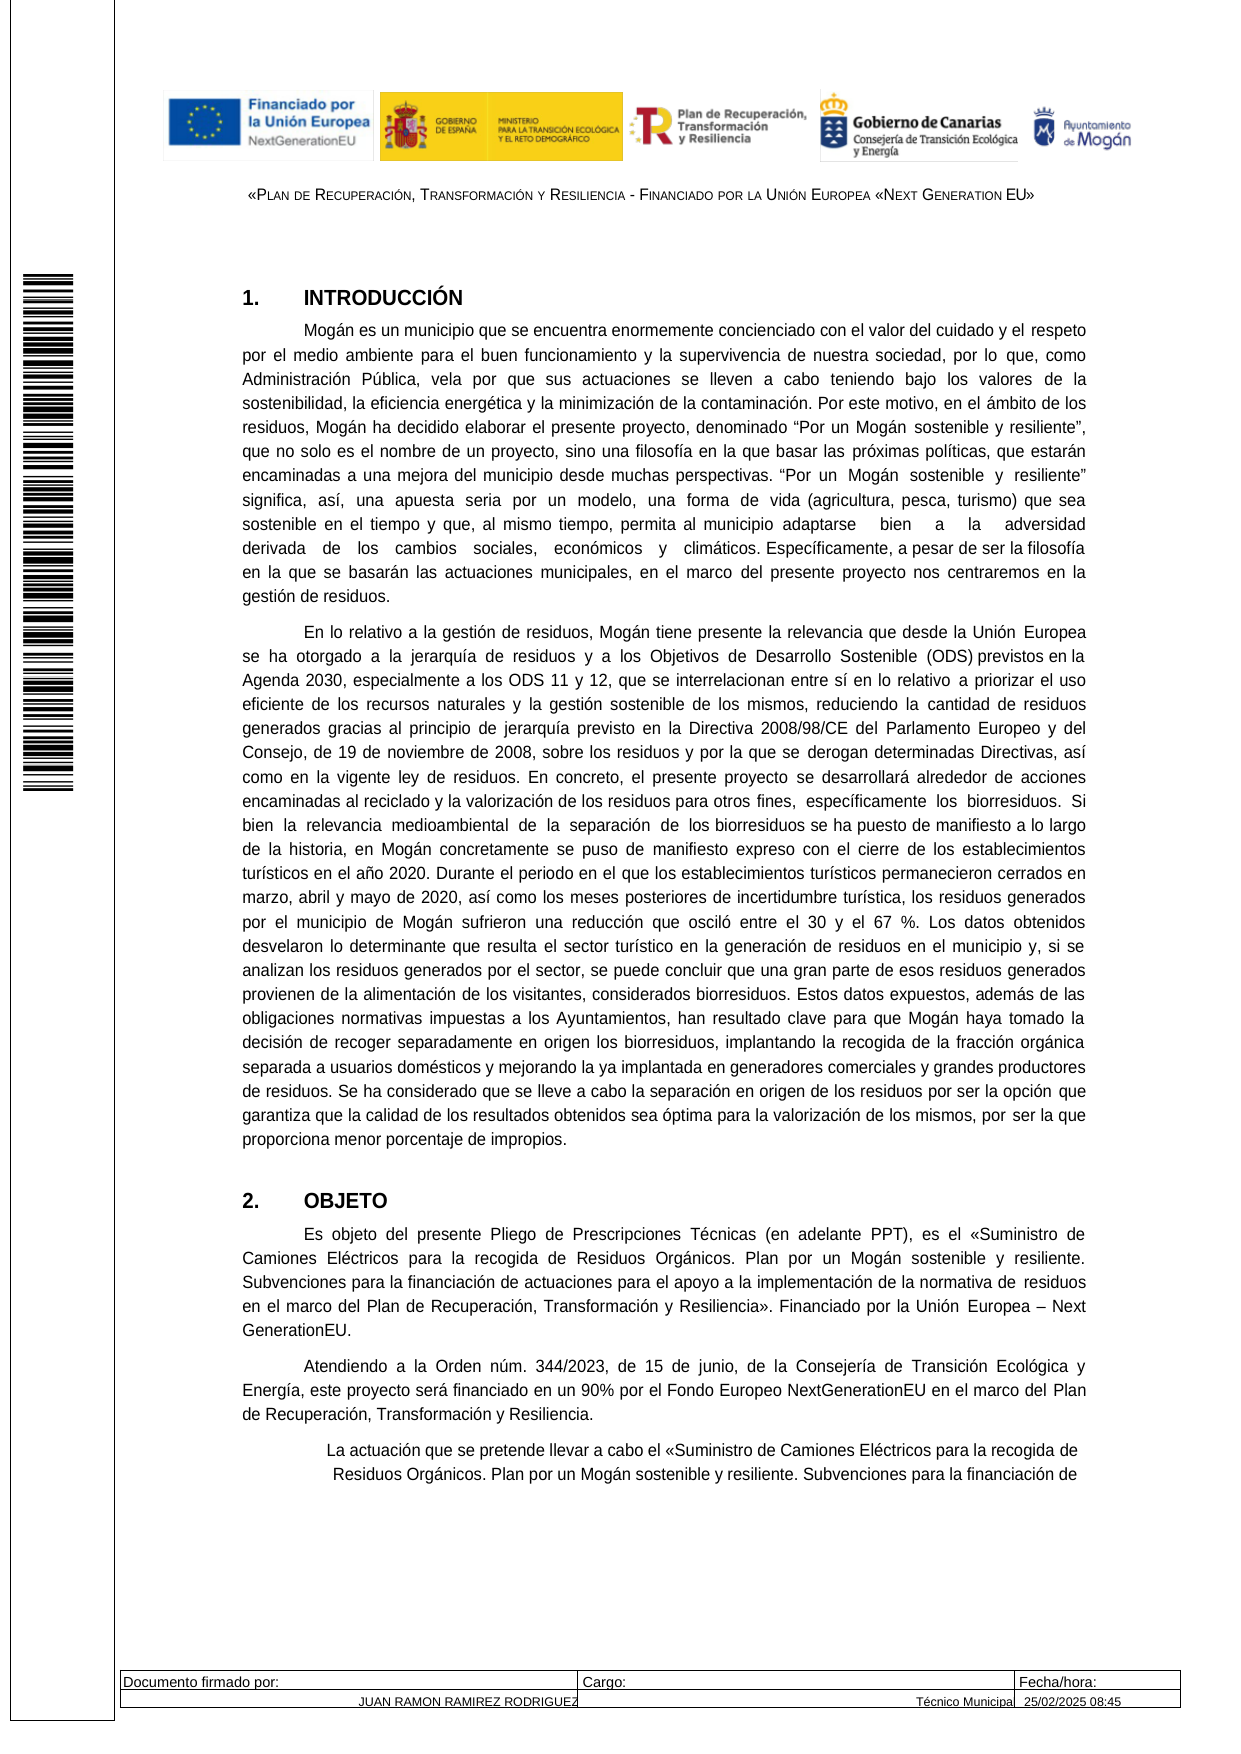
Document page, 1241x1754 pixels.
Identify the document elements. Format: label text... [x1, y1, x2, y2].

picture [21, 272, 75, 794]
table_header Cargo: [578, 1671, 1014, 1688]
table_cell 25/02/2025 08:45 [1015, 1690, 1180, 1707]
text «PLAN DE RECUPERACIÓN, TRANSFORMACIÓN Y RESILIENCIA - FINANCIADO POR LA UNIÓN EUROPEA «NEXT GENERATION EU» [248, 185, 1188, 204]
picture [162, 89, 376, 162]
picture [1024, 91, 1145, 167]
table_cell JUAN RAMON RAMIREZ RODRIGUEZ [121, 1690, 577, 1707]
text La actuación que se pretende llevar a cabo el «Suministro de Camiones Eléctricos para la recogida de Residuos Orgánicos. Plan por un Mogán sostenible y resiliente. Subvenciones para la financiación de [234, 1437, 1078, 1485]
table_cell Técnico Municipal [578, 1690, 1014, 1707]
text Mogán es un municipio que se encuentra enormemente concienciado con el valor del cuidado y el respeto por el medio ambiente para el buen funcionamiento y la supervivencia de nuestra sociedad, por lo que, como Administración Pública, vela por que sus actuaciones se lleven a cabo teniendo bajo los valores de la sostenibilidad, la eficiencia energética y la minimización de la contaminación. Por este motivo, en el ámbito de los residuos, Mogán ha decidido elaborar el presente proyecto, denominado “Por un Mogán sostenible y resiliente”, que no solo es el nombre de un proyecto, sino una filosofía en la que basar las próximas políticas, que estarán encaminadas a una mejora del municipio desde muchas perspectivas. “Por un Mogán sostenible y resiliente” significa, así, una apuesta seria por un modelo, una forma de vida (agricultura, pesca, turismo) que sea sostenible en el tiempo y que, al mismo tiempo, permita al municipio adaptarse bien a la adversidad derivada de los cambios sociales, económicos y climáticos. Específicamente, a pesar de ser la filosofía en la que se basarán las actuaciones municipales, en el marco del presente proyecto nos centraremos en la gestión de residuos. [242, 317, 1086, 607]
table_header Fecha/hora: [1015, 1671, 1180, 1688]
text 2. OBJETO [242, 1189, 1188, 1214]
table_header Documento firmado por: [121, 1671, 577, 1688]
text 1. INTRODUCCIÓN [242, 286, 1188, 310]
text En lo relativo a la gestión de residuos, Mogán tiene presente la relevancia que desde la Unión Europea se ha otorgado a la jerarquía de residuos y a los Objetivos de Desarrollo Sostenible (ODS) previstos en la Agenda 2030, especialmente a los ODS 11 y 12, que se interrelacionan entre sí en lo relativo a priorizar el uso eficiente de los recursos naturales y la gestión sostenible de los mismos, reduciendo la cantidad de residuos generados gracias al principio de jerarquía previsto en la Directiva 2008/98/CE del Parlamento Europeo y del Consejo, de 19 de noviembre de 2008, sobre los residuos y por la que se derogan determinadas Directivas, así como en la vigente ley de residuos. En concreto, el presente proyecto se desarrollará alrededor de acciones encaminadas al reciclado y la valorización de los residuos para otros fines, específicamente los biorresiduos. Si bien la relevancia medioambiental de la separación de los biorresiduos se ha puesto de manifiesto a lo largo de la historia, en Mogán concretamente se puso de manifiesto expreso con el cierre de los establecimientos turísticos en el año 2020. Durante el periodo en el que los establecimientos turísticos permanecieron cerrados en marzo, abril y mayo de 2020, así como los meses posteriores de incertidumbre turística, los residuos generados por el municipio de Mogán sufrieron una reducción que osciló entre el 30 y el 67 %. Los datos obtenidos desvelaron lo determinante que resulta el sector turístico en la generación de residuos en el municipio y, si se analizan los residuos generados por el sector, se puede concluir que una gran parte de esos residuos generados provienen de la alimentación de los visitantes, considerados biorresiduos. Estos datos expuestos, además de las obligaciones normativas impuestas a los Ayuntamientos, han resultado clave para que Mogán haya tomado la decisión de recoger separadamente en origen los biorresiduos, implantando la recogida de la fracción orgánica separada a usuarios domésticos y mejorando la ya implantada en generadores comerciales y grandes productores de residuos. Se ha considerado que se lleve a cabo la separación en origen de los residuos por ser la opción que garantiza que la calidad de los resultados obtenidos sea óptima para la valorización de los mismos, por ser la que proporciona menor porcentaje de impropios. [242, 619, 1086, 1151]
picture [378, 91, 815, 165]
text Atendiendo a la Orden núm. 344/2023, de 15 de junio, de la Consejería de Transición Ecológica y Energía, este proyecto será financiado en un 90% por el Fondo Europeo NextGenerationEU en el marco del Plan de Recuperación, Transformación y Resiliencia. [242, 1353, 1086, 1426]
picture [818, 89, 1018, 164]
text Es objeto del presente Pliego de Prescripciones Técnicas (en adelante PPT), es el «Suministro de Camiones Eléctricos para la recogida de Residuos Orgánicos. Plan por un Mogán sostenible y resiliente. Subvenciones para la financiación de actuaciones para el apoyo a la implementación de la normativa de residuos en el marco del Plan de Recuperación, Transformación y Resiliencia». Financiado por la Unión Europea – Next GenerationEU. [242, 1221, 1086, 1342]
